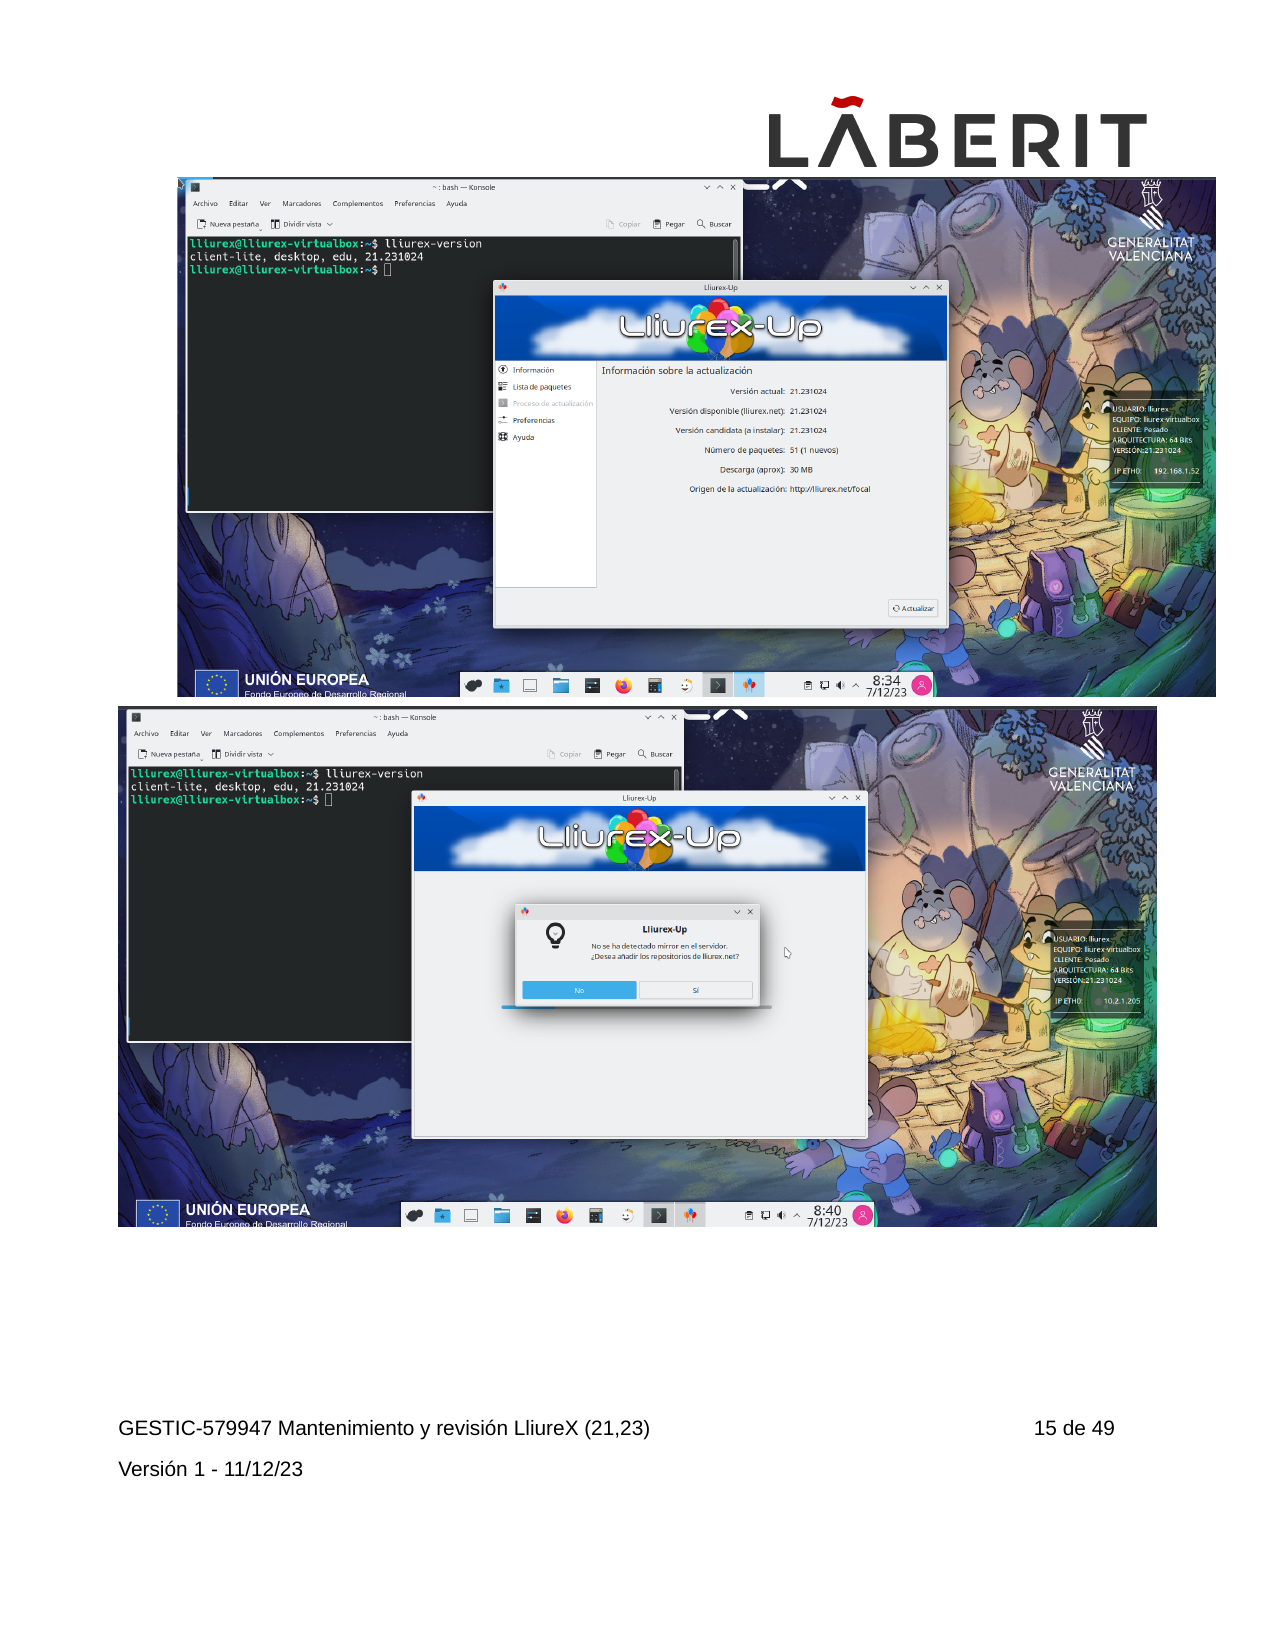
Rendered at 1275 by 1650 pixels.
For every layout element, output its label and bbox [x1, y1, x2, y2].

picture [177, 177, 1216, 697]
picture [118, 706, 1157, 1227]
picture [769, 96, 1147, 167]
